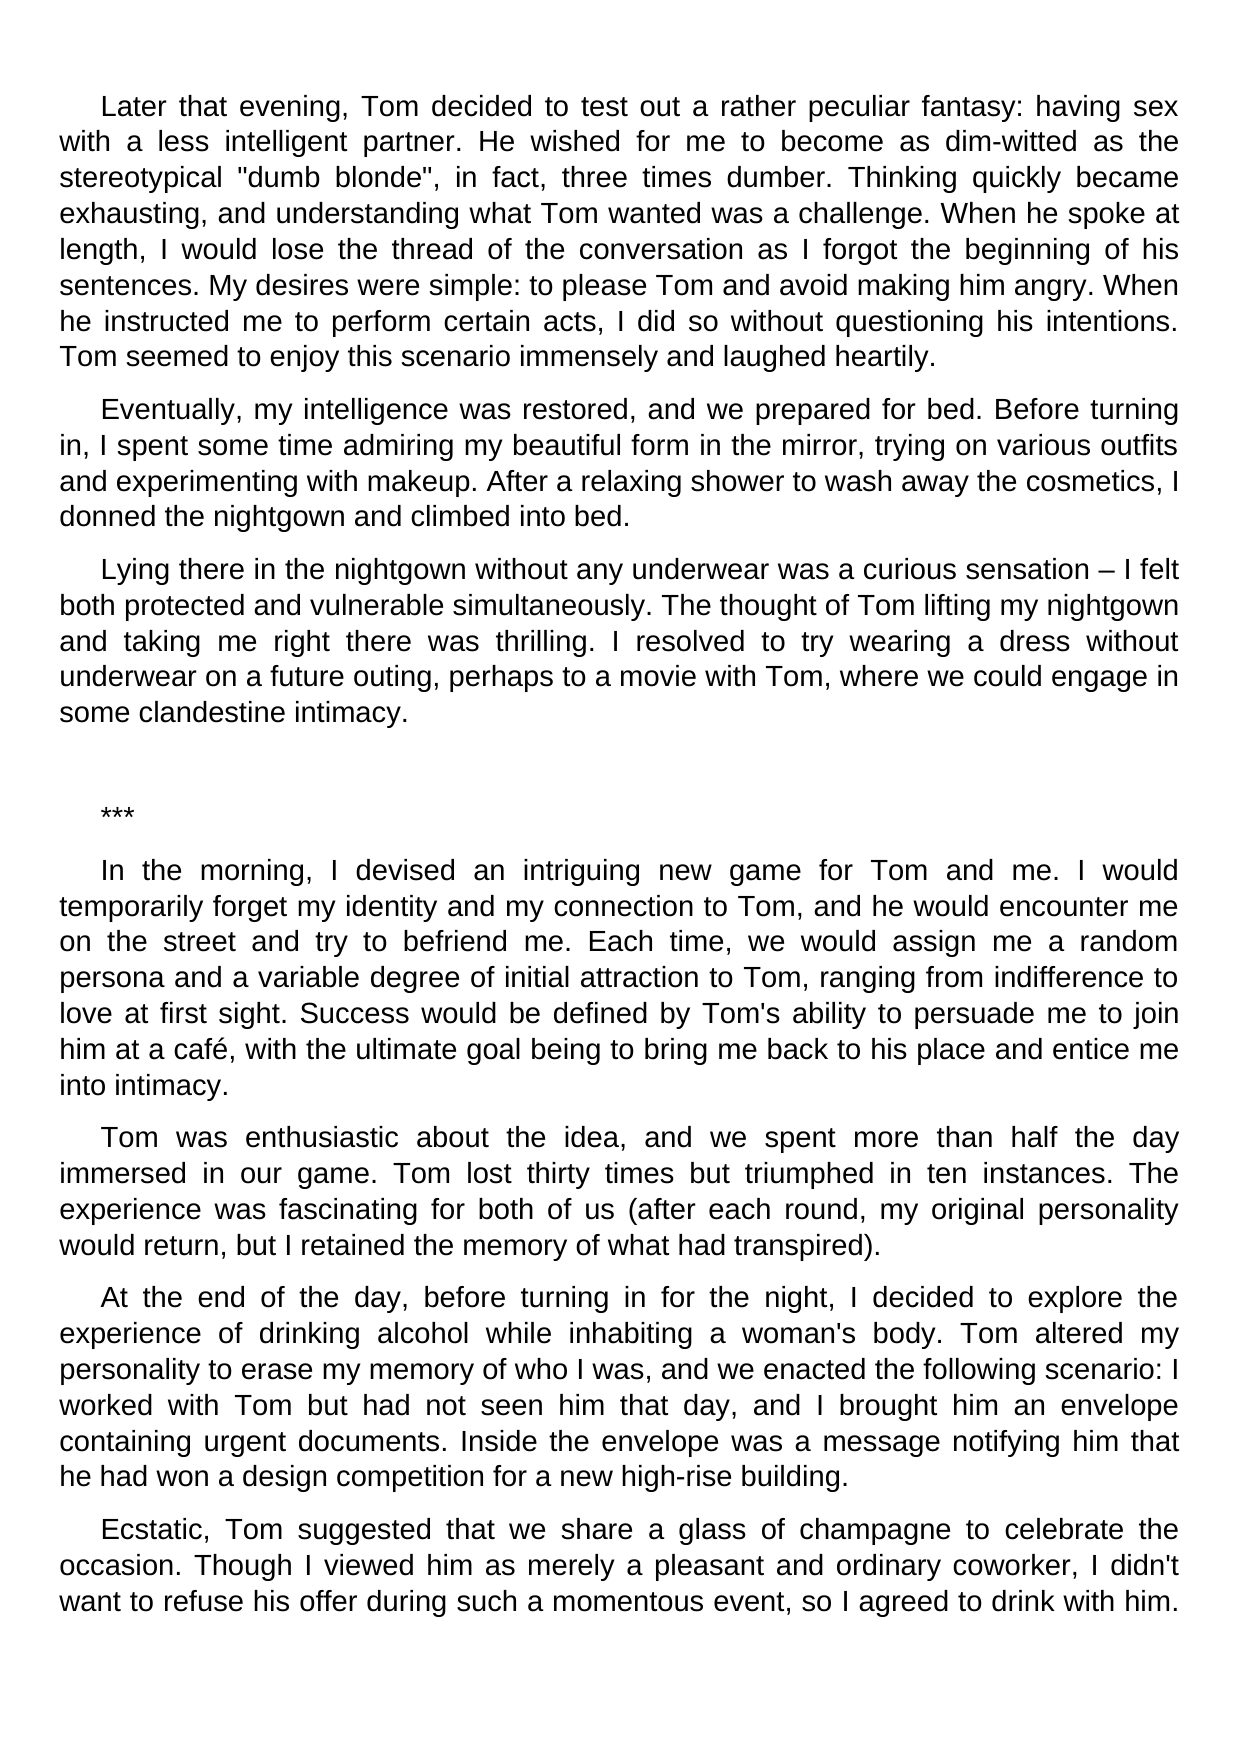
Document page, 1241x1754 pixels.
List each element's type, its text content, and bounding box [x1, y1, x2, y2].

text In the morning, I devised an intriguing new game for Tom and me. I would temporarily forget my identity and my connection to Tom, and he would encounter me on the street and try to befriend me. Each time, we would assign me a random persona and a variable degree of initial attraction to Tom, ranging from indifference to love at first sight. Success would be defined by Tom's ability to persuade me to join him at a café, with the ultimate goal being to bring me back to his place and entice me into intimacy. [59, 853, 1181, 1101]
text Tom was enthusiastic about the idea, and we spent more than half the day immersed in our game. Tom lost thirty times but triumphed in ten instances. The experience was fascinating for both of us (after each round, my original personality would return, but I retained the memory of what had transpired). [59, 1120, 1181, 1261]
text Lying there in the nightgown without any underwear was a curious sensation – I felt both protected and vulnerable simultaneously. The thought of Tom lifting my nightgown and taking me right there was thrilling. I resolved to try wearing a dress without underwear on a future outing, perhaps to a movie with Tom, where we could engage in some clandestine intimacy. [59, 552, 1181, 729]
text Ecstatic, Tom suggested that we share a glass of champagne to celebrate the occasion. Though I viewed him as merely a pleasant and ordinary coworker, I didn't want to refuse his offer during such a momentous event, so I agreed to drink with him. [59, 1512, 1181, 1617]
text Eventually, my intelligence was restored, and we prepared for bed. Before turning in, I spent some time admiring my beautiful form in the mirror, trying on various outfits and experimenting with makeup. After a relaxing shower to wash away the cosmetics, I donned the nightgown and climbed into bed. [59, 392, 1181, 533]
text At the end of the day, before turning in for the night, I decided to explore the experience of drinking alcohol while inhabiting a woman's body. Tom altered my personality to erase my memory of who I was, and we enacted the following scenario: I worked with Tom but had not seen him that day, and I brought him an envelope containing urgent documents. Inside the envelope was a message notifying him that he had won a design competition for a new high-rise building. [59, 1280, 1181, 1493]
text *** [59, 800, 1181, 834]
text Later that evening, Tom decided to test out a rather peculiar fantasy: having sex with a less intelligent partner. He wished for me to become as dim-witted as the stereotypical "dumb blonde", in fact, three times dumber. Thinking quickly became exhausting, and understanding what Tom wanted was a challenge. When he spoke at length, I would lose the thread of the conversation as I forgot the beginning of his sentences. My desires were simple: to please Tom and avoid making him angry. When he instructed me to perform certain acts, I did so without questioning his intentions. Tom seemed to enjoy this scenario immensely and laughed heartily. [59, 89, 1181, 373]
